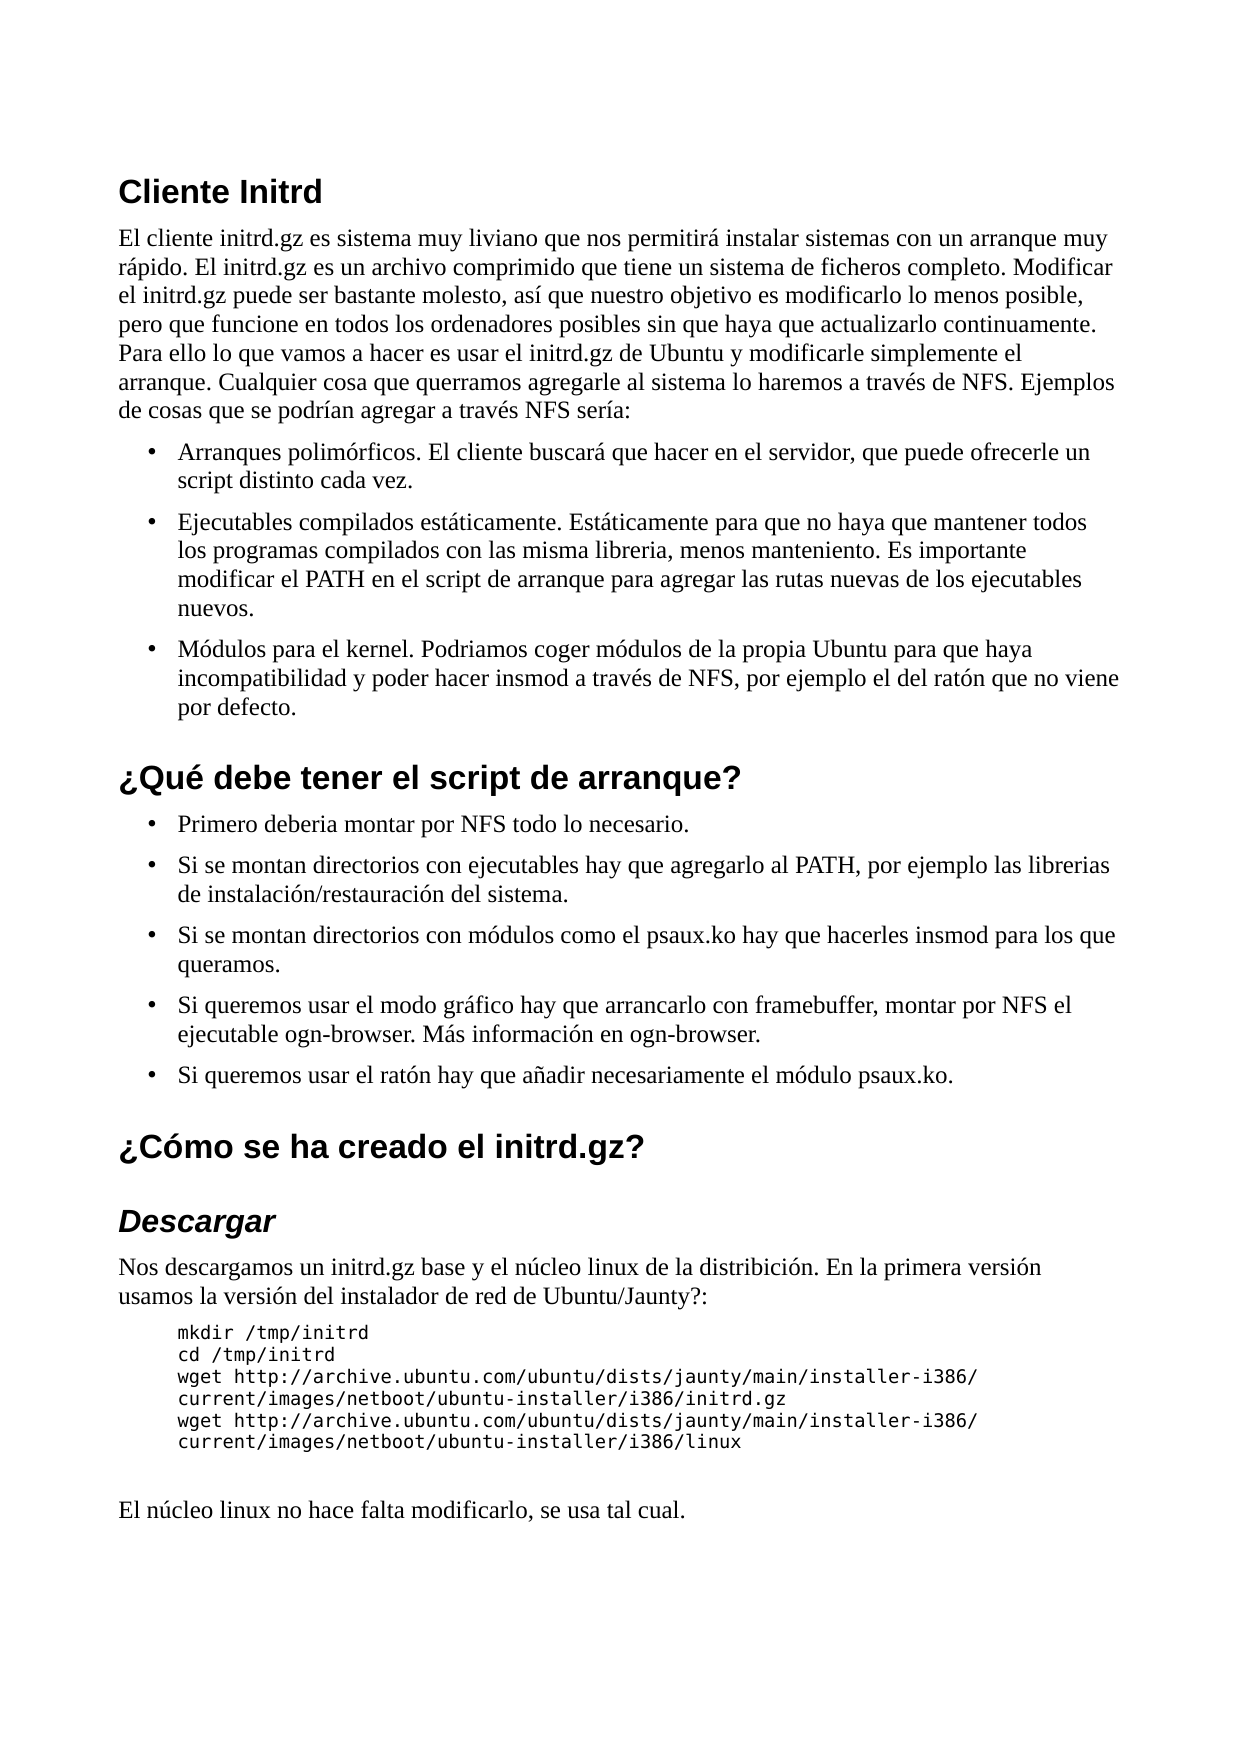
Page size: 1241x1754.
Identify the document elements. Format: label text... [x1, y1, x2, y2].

subtitle ¿Qué debe tener el script de arranque? [118, 758, 1122, 797]
list Arranques polimórficos. El cliente buscará que hacer en el servidor, que puede ofrecerle un script distinto cada vez. [148, 437, 1122, 494]
subtitle Cliente Initrd [118, 172, 1122, 211]
list Si se montan directorios con módulos como el psaux.ko hay que hacerles insmod para los que queramos. [148, 920, 1122, 978]
subtitle Descargar [118, 1203, 1122, 1240]
list Si queremos usar el ratón hay que añadir necesariamente el módulo psaux.ko. [148, 1060, 1122, 1089]
text mkdir /tmp/initrd cd /tmp/initrd wget http://archive.ubuntu.com/ubuntu/dists/jaunty/main/installer-i386/current/images/netboot/ubuntu-installer/i386/initrd.gz wget http://archive.ubuntu.com/ubuntu/dists/jaunty/main/installer-i386/current/images/netboot/ubuntu-installer/i386/linux [177, 1322, 1063, 1453]
list Si queremos usar el modo gráfico hay que arrancarlo con framebuffer, montar por NFS el ejecutable ogn-browser. Más información en ogn-browser. [148, 990, 1122, 1048]
list Primero deberia montar por NFS todo lo necesario. [148, 809, 1122, 838]
subtitle ¿Cómo se ha creado el initrd.gz? [118, 1127, 1122, 1165]
list Si se montan directorios con ejecutables hay que agregarlo al PATH, por ejemplo las librerias de instalación/restauración del sistema. [148, 850, 1122, 908]
text El núcleo linux no hace falta modificarlo, se usa tal cual. [118, 1495, 1122, 1523]
text Nos descargamos un initrd.gz base y el núcleo linux de la distribición. En la primera versión usamos la versión del instalador de red de Ubuntu/Jaunty?: [118, 1252, 1122, 1310]
list Ejecutables compilados estáticamente. Estáticamente para que no haya que mantener todos los programas compilados con las misma libreria, menos manteniento. Es importante modificar el PATH en el script de arranque para agregar las rutas nuevas de los ejecutables nuevos. [148, 507, 1122, 622]
text El cliente initrd.gz es sistema muy liviano que nos permitirá instalar sistemas con un arranque muy rápido. El initrd.gz es un archivo comprimido que tiene un sistema de ficheros completo. Modificar el initrd.gz puede ser bastante molesto, así que nuestro objetivo es modificarlo lo menos posible, pero que funcione en todos los ordenadores posibles sin que haya que actualizarlo continuamente. Para ello lo que vamos a hacer es usar el initrd.gz de Ubuntu y modificarle simplemente el arranque. Cualquier cosa que querramos agregarle al sistema lo haremos a través de NFS. Ejemplos de cosas que se podrían agregar a través NFS sería: [118, 223, 1122, 424]
list Módulos para el kernel. Podriamos coger módulos de la propia Ubuntu para que haya incompatibilidad y poder hacer insmod a través de NFS, por ejemplo el del ratón que no viene por defecto. [148, 634, 1122, 721]
